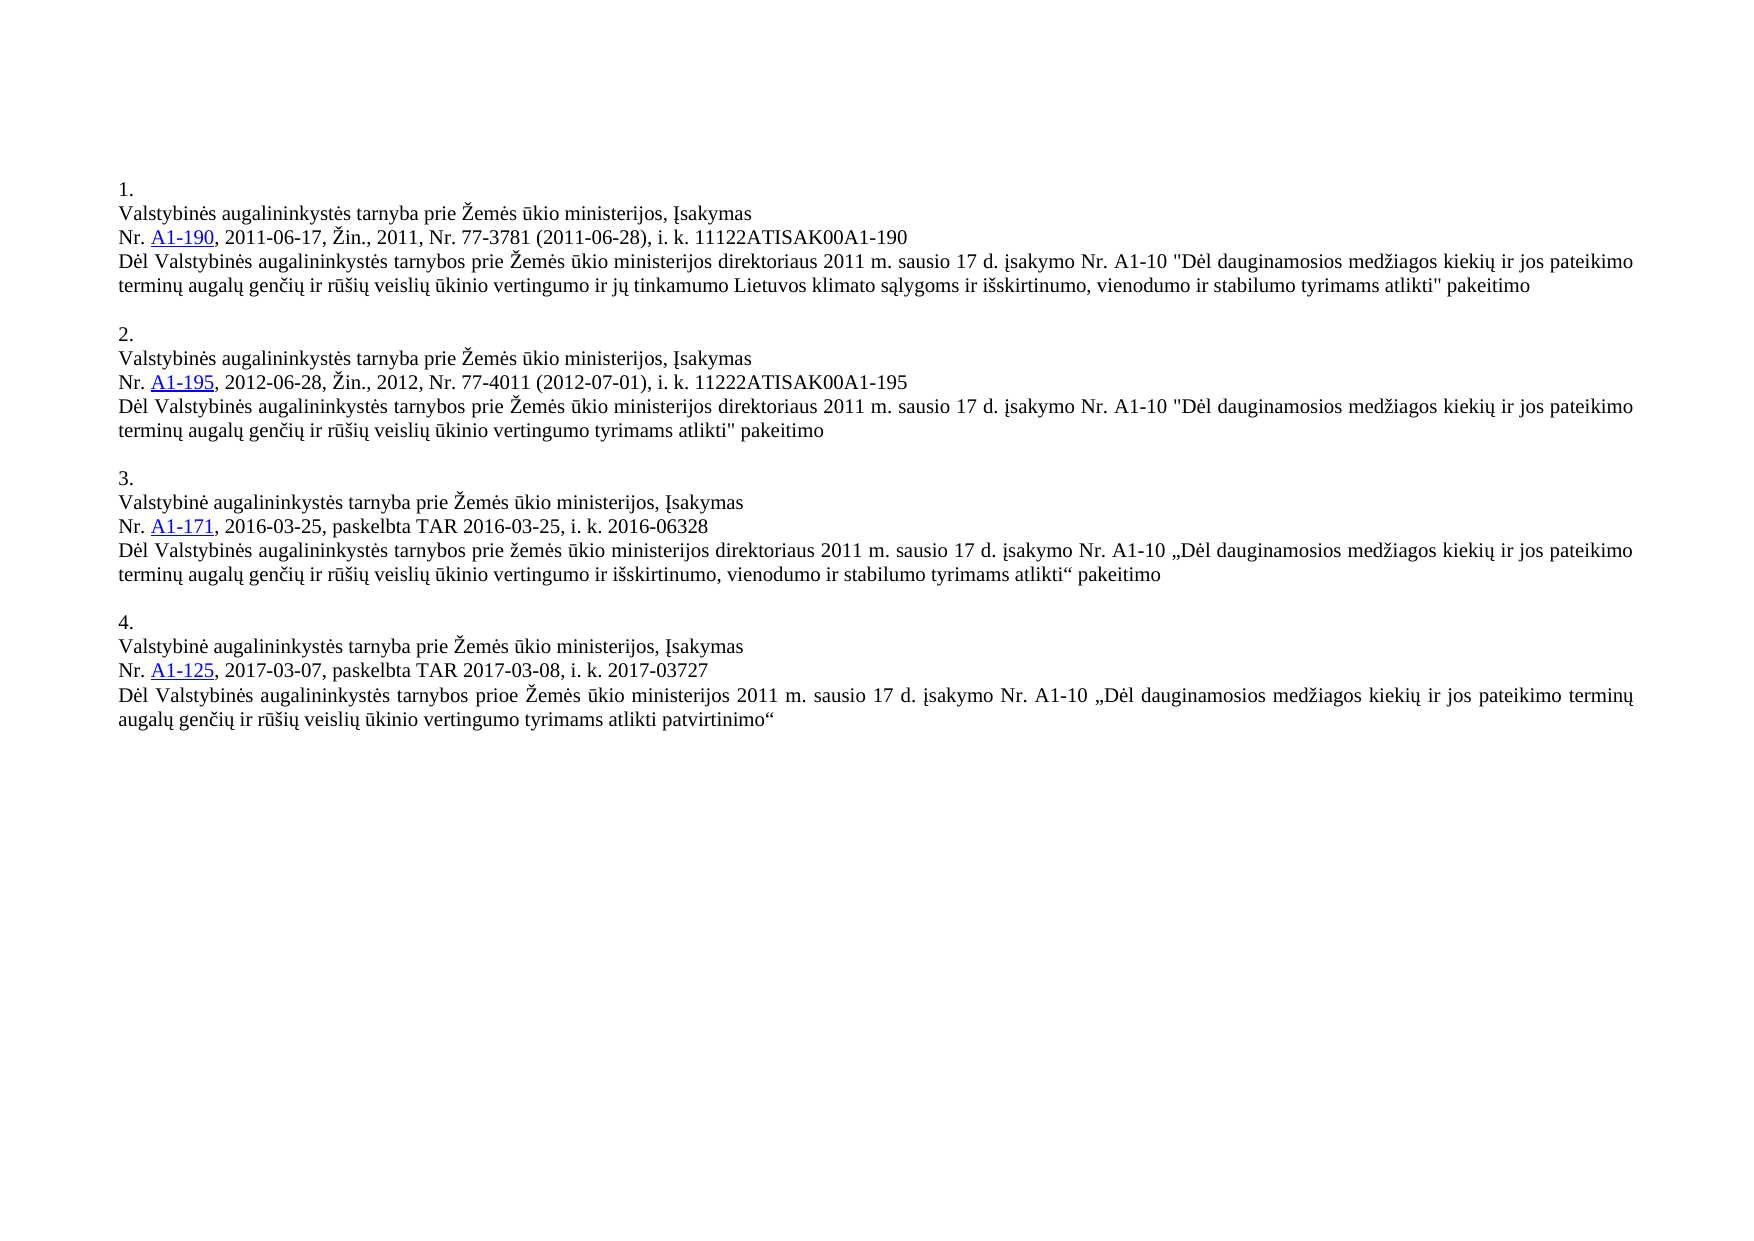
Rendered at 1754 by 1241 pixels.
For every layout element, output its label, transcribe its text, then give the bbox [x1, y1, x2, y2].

text Valstybinė augalininkystės tarnyba prie Žemės ūkio ministerijos, Įsakymas [118, 634, 1636, 658]
text 4. [118, 610, 1636, 634]
text Dėl Valstybinės augalininkystės tarnybos prie Žemės ūkio ministerijos direktoriaus 2011 m. sausio 17 d. įsakymo Nr. A1-10 "Dėl dauginamosios medžiagos kiekių ir jos pateikimo terminų augalų genčių ir rūšių veislių ūkinio vertingumo tyrimams atlikti" pakeitimo [118, 394, 1636, 442]
text Valstybinės augalininkystės tarnyba prie Žemės ūkio ministerijos, Įsakymas [118, 346, 1636, 370]
text Nr. A1-171, 2016-03-25, paskelbta TAR 2016-03-25, i. k. 2016-06328 [118, 514, 1636, 538]
text Valstybinė augalininkystės tarnyba prie Žemės ūkio ministerijos, Įsakymas [118, 490, 1636, 514]
text 1. [118, 177, 1636, 201]
text Dėl Valstybinės augalininkystės tarnybos prie Žemės ūkio ministerijos direktoriaus 2011 m. sausio 17 d. įsakymo Nr. A1-10 "Dėl dauginamosios medžiagos kiekių ir jos pateikimo terminų augalų genčių ir rūšių veislių ūkinio vertingumo ir jų tinkamumo Lietuvos klimato sąlygoms ir išskirtinumo, vienodumo ir stabilumo tyrimams atlikti" pakeitimo [118, 249, 1636, 297]
text 3. [118, 466, 1636, 490]
text 2. [118, 322, 1636, 346]
text Nr. A1-195, 2012-06-28, Žin., 2012, Nr. 77-4011 (2012-07-01), i. k. 11222ATISAK00A1-195 [118, 370, 1636, 394]
text Dėl Valstybinės augalininkystės tarnybos prioe Žemės ūkio ministerijos 2011 m. sausio 17 d. įsakymo Nr. A1-10 „Dėl dauginamosios medžiagos kiekių ir jos pateikimo terminų augalų genčių ir rūšių veislių ūkinio vertingumo tyrimams atlikti patvirtinimo“ [118, 682, 1636, 731]
text Dėl Valstybinės augalininkystės tarnybos prie žemės ūkio ministerijos direktoriaus 2011 m. sausio 17 d. įsakymo Nr. A1-10 „Dėl dauginamosios medžiagos kiekių ir jos pateikimo terminų augalų genčių ir rūšių veislių ūkinio vertingumo ir išskirtinumo, vienodumo ir stabilumo tyrimams atlikti“ pakeitimo [118, 538, 1636, 586]
text Nr. A1-125, 2017-03-07, paskelbta TAR 2017-03-08, i. k. 2017-03727 [118, 658, 1636, 682]
text Valstybinės augalininkystės tarnyba prie Žemės ūkio ministerijos, Įsakymas [118, 201, 1636, 225]
text Nr. A1-190, 2011-06-17, Žin., 2011, Nr. 77-3781 (2011-06-28), i. k. 11122ATISAK00A1-190 [118, 225, 1636, 249]
